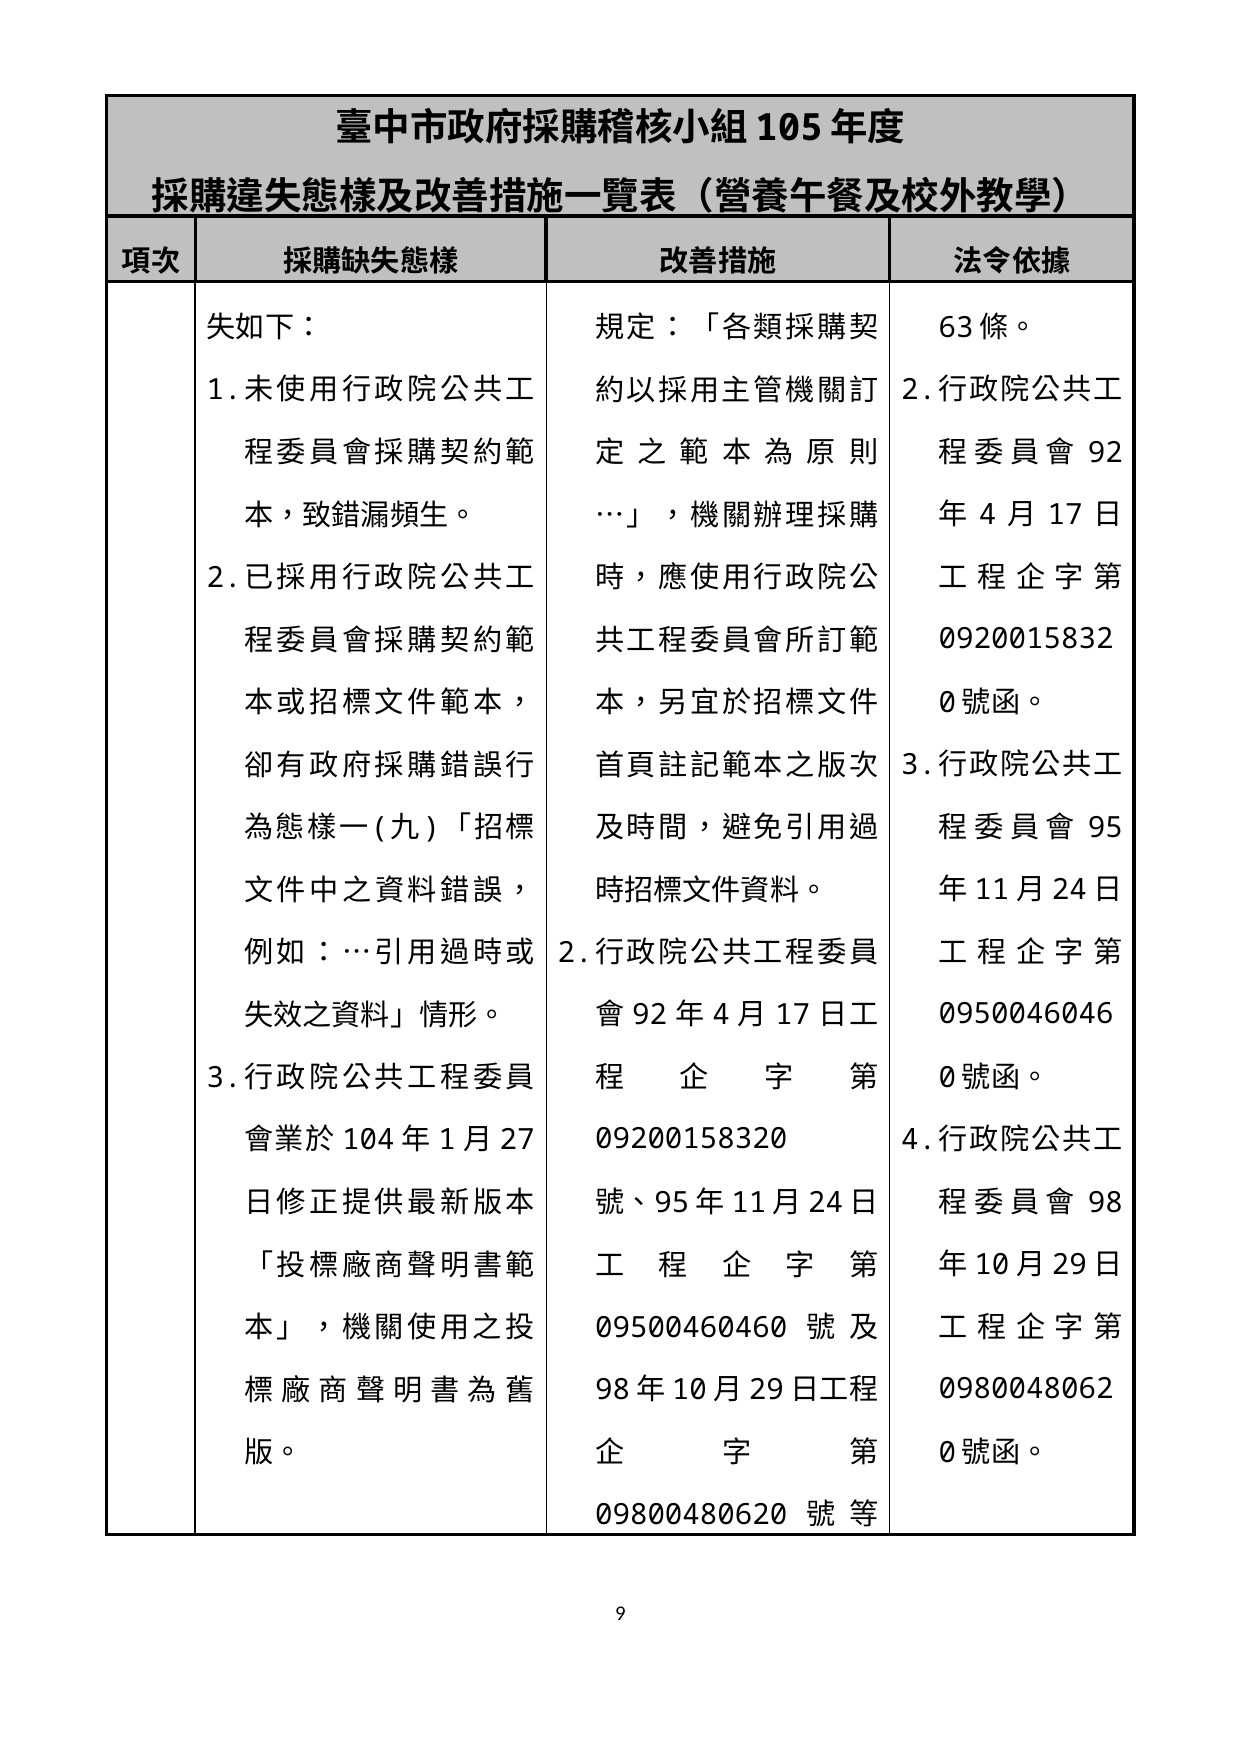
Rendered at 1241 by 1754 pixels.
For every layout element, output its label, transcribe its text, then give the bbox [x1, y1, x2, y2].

table_header 臺中市政府採購稽核小組105年度 採購違失態樣及改善措施一覽表（營養午餐及校外教學） [108, 97, 1132, 214]
table_cell 改善措施 [548, 218, 888, 280]
table_cell 按政府採購法第63條規定：「各類採購契約以採用主管機關訂定之範本為原則…」，機關辦理採購時，應使用行政院公共工程委員會所訂範本，另宜於招標文件首頁註記範本之版次及時間，避免引用過時招標文件資料。 行政院公共工程委員會92年4月17日工程企字第09200158320號、95年11月24日工程企字第09500460460號及98年10月29日工程企字第09800480620號等函示均載有：「機關辦理採購，請參採使用本會所訂範本，以杜爭議」。(均公開於該會網站) [547, 283, 889, 1533]
table_cell [108, 283, 194, 1533]
table_cell 法令依據 [891, 218, 1132, 280]
table_cell 項次 [108, 218, 194, 280]
table_cell 政府採購法第63條。 行政院公共工程委員會92年4月17日工程企字第09200158320號函。 行政院公共工程委員會95年11月24日工程企字第09500460460號函。 行政院公共工程委員會98年10月29日工程企字第09800480620號函。 [890, 283, 1132, 1533]
table_cell 採購缺失態樣 [197, 218, 544, 280]
table_cell 製作招標文件時，常見缺失如下： 未使用行政院公共工程委員會採購契約範本，致錯漏頻生。 已採用行政院公共工程委員會採購契約範本或招標文件範本，卻有政府採購錯誤行為態樣一(九)「招標文件中之資料錯誤，例如：…引用過時或失效之資料」情形。 行政院公共工程委員會業於104年1月27日修正提供最新版本「投標廠商聲明書範本」，機關使用之投標廠商聲明書為舊版。 [196, 283, 546, 1533]
